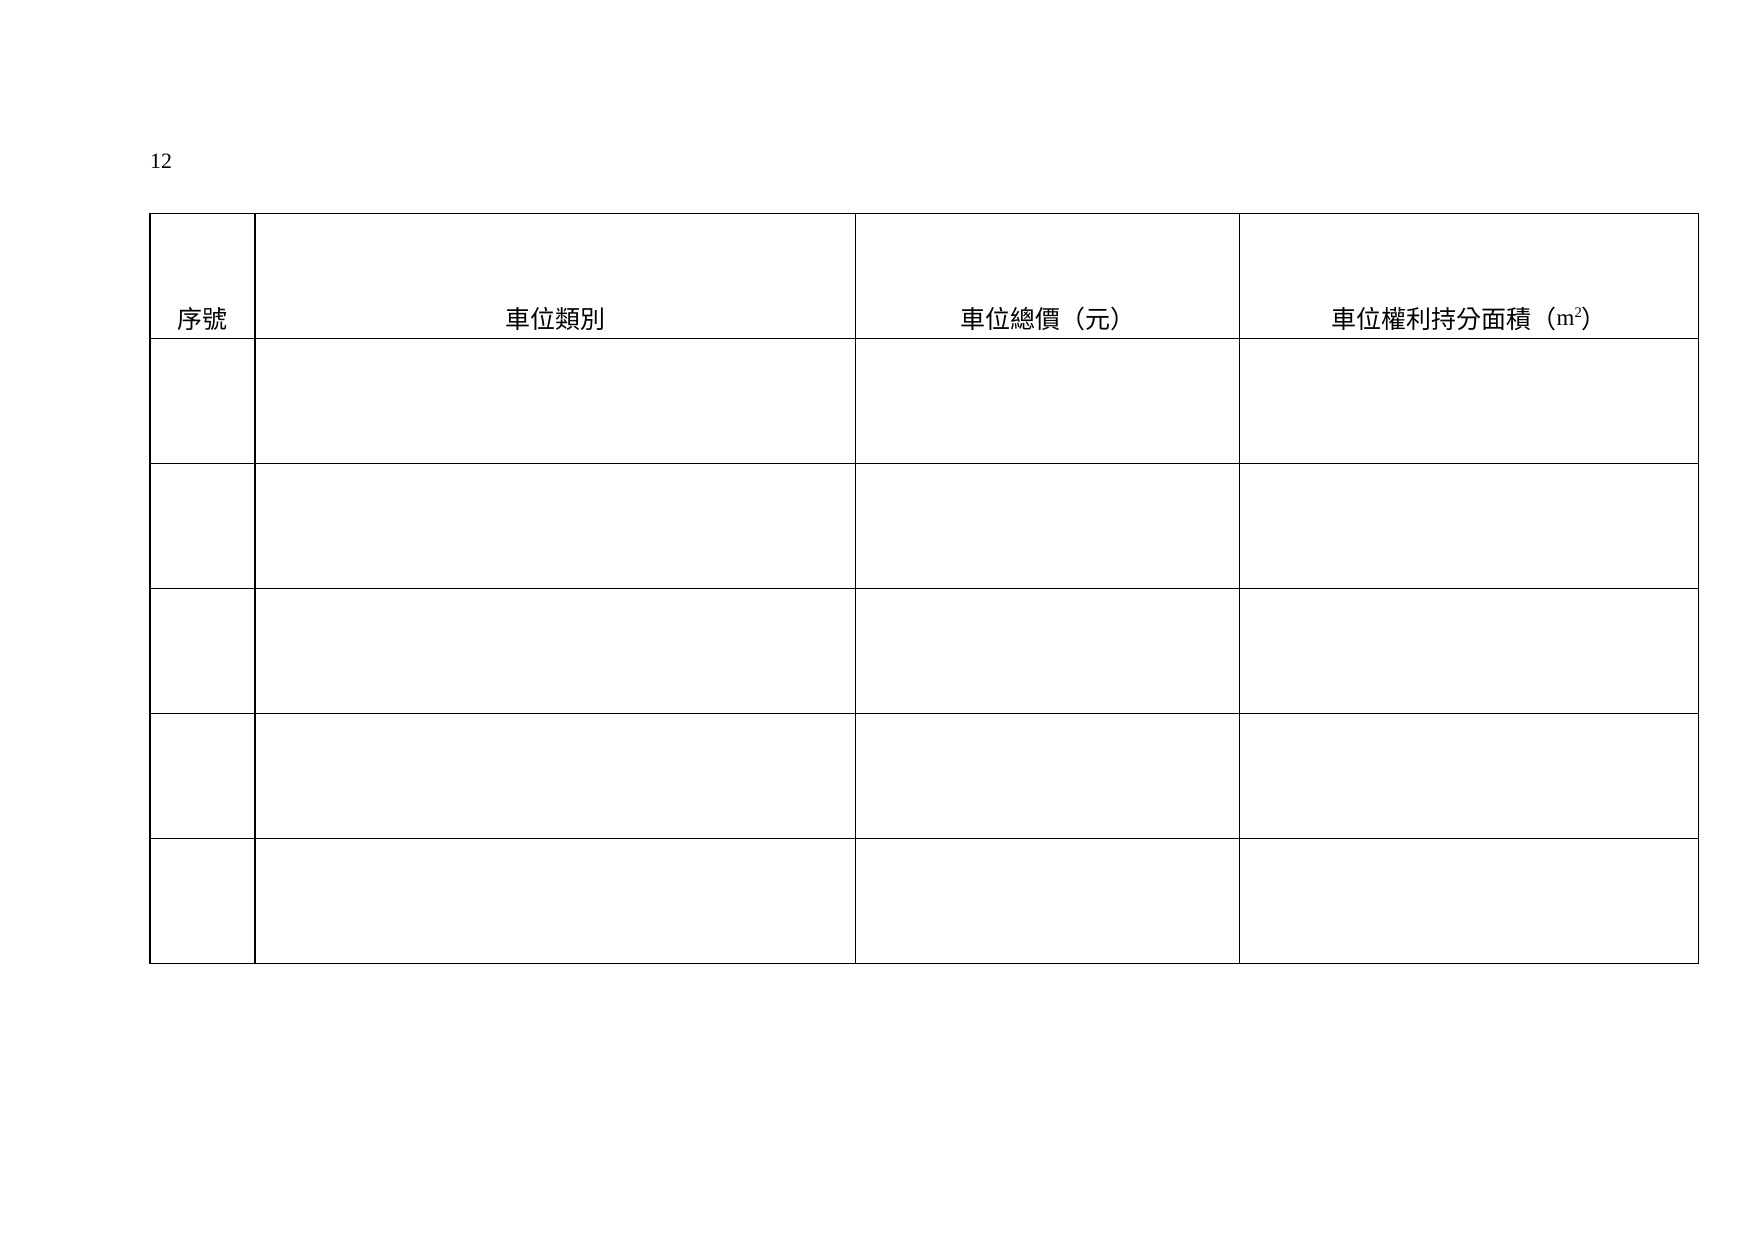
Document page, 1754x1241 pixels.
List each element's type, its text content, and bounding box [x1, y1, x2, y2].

table_cell [256, 714, 855, 838]
table_cell [1240, 714, 1698, 838]
table_cell [151, 714, 254, 838]
table_cell [856, 464, 1239, 588]
table_cell [1240, 339, 1698, 463]
table_cell 車位權利持分面積（m2） [1240, 214, 1698, 338]
table_cell 車位類別 [256, 214, 855, 338]
table_cell [856, 714, 1239, 838]
table_cell [856, 839, 1239, 963]
table_cell [1240, 589, 1698, 713]
table_cell [1240, 464, 1698, 588]
table_cell [256, 589, 855, 713]
table_cell [1240, 839, 1698, 963]
table_cell [856, 339, 1239, 463]
table_cell [151, 589, 254, 713]
table_cell [256, 339, 855, 463]
table_cell [151, 464, 254, 588]
table_cell [151, 339, 254, 463]
table_cell [151, 839, 254, 963]
table_cell 序號 [151, 214, 254, 338]
table_cell 車位總價（元） [856, 214, 1239, 338]
table_cell [856, 589, 1239, 713]
table_cell [256, 839, 855, 963]
table_cell [256, 464, 855, 588]
